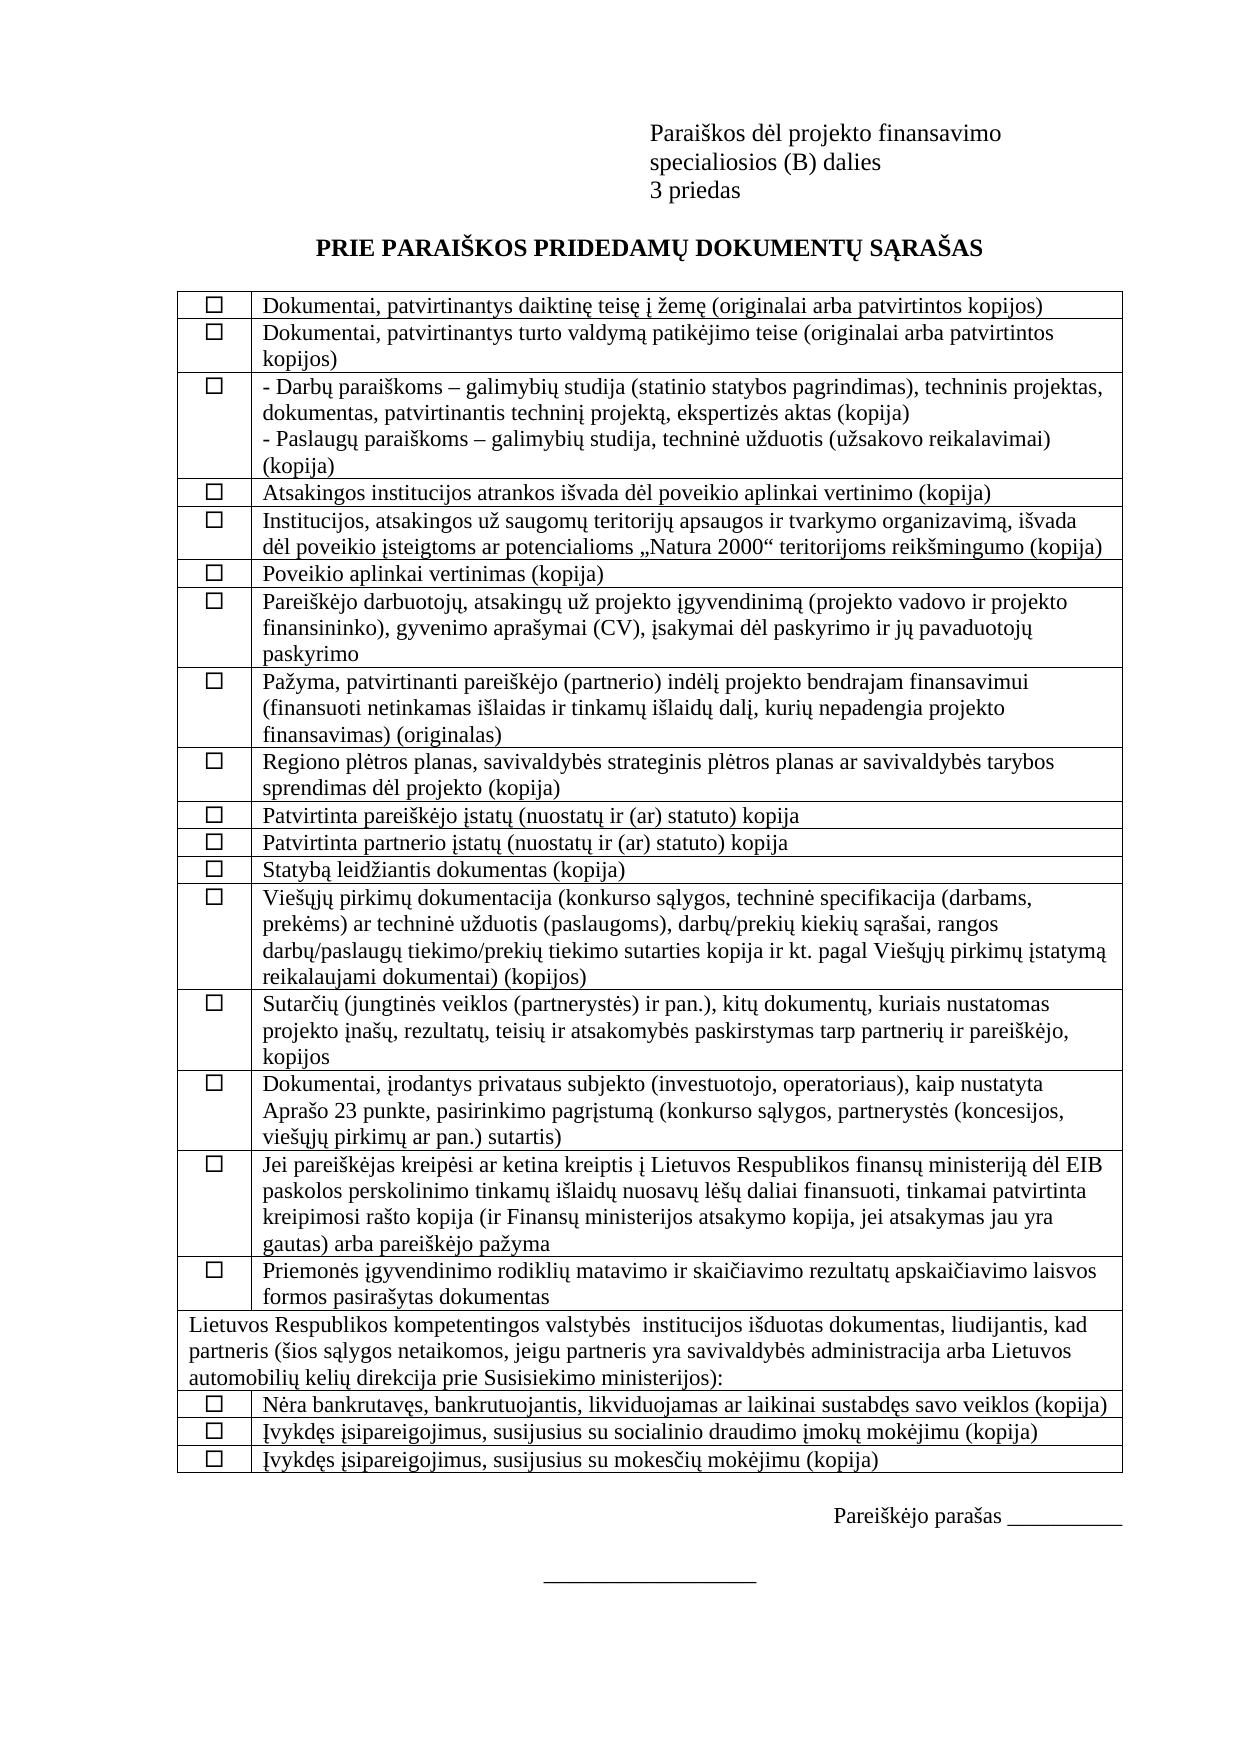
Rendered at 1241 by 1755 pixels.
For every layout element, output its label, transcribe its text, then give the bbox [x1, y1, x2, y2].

table_cell [] [178, 507, 251, 559]
table_cell Sutarčių (jungtinės veiklos (partnerystės) ir pan.), kitų dokumentų, kuriais nustatomas projekto įnašų, rezultatų, teisių ir atsakomybės paskirstymas tarp partnerių ir pareiškėjo, kopijos [252, 990, 1122, 1069]
table_cell Patvirtinta pareiškėjo įstatų (nuostatų ir (ar) statuto) kopija [252, 802, 1122, 828]
table_cell [] [178, 1418, 251, 1445]
table_cell [] [178, 857, 251, 883]
table_cell [] [178, 884, 251, 989]
table_cell [] [178, 990, 251, 1069]
table_cell [] [178, 802, 251, 828]
table_cell Institucijos, atsakingos už saugomų teritorijų apsaugos ir tvarkymo organizavimą, išvada dėl poveikio įsteigtoms ar potencialioms „Natura 2000“ teritorijoms reikšmingumo (kopija) [252, 507, 1122, 559]
table_cell [] [178, 1257, 251, 1310]
table_cell Jei pareiškėjas kreipėsi ar ketina kreiptis į Lietuvos Respublikos finansų ministeriją dėl EIB paskolos perskolinimo tinkamų išlaidų nuosavų lėšų daliai finansuoti, tinkamai patvirtinta kreipimosi rašto kopija (ir Finansų ministerijos atsakymo kopija, jei atsakymas jau yra gautas) arba pareiškėjo pažyma [252, 1151, 1122, 1256]
table_cell - Darbų paraiškoms – galimybių studija (statinio statybos pagrindimas), techninis projektas, dokumentas, patvirtinantis techninį projektą, ekspertizės aktas (kopija) - Paslaugų paraiškoms – galimybių studija, techninė užduotis (užsakovo reikalavimai) (kopija) [252, 373, 1122, 478]
table_cell Viešųjų pirkimų dokumentacija (konkurso sąlygos, techninė specifikacija (darbams, prekėms) ar techninė užduotis (paslaugoms), darbų/prekių kiekių sąrašai, rangos darbų/paslaugų tiekimo/prekių tiekimo sutarties kopija ir kt. pagal Viešųjų pirkimų įstatymą reikalaujami dokumentai) (kopijos) [252, 884, 1122, 989]
table_cell [] [178, 588, 251, 667]
table_cell [] [178, 829, 251, 856]
table_header [] [178, 292, 251, 318]
table_cell [] [178, 748, 251, 801]
table_cell [] [178, 479, 251, 506]
table_cell Nėra bankrutavęs, bankrutuojantis, likviduojamas ar laikinai sustabdęs savo veiklos (kopija) [252, 1391, 1122, 1417]
table_cell Patvirtinta partnerio įstatų (nuostatų ir (ar) statuto) kopija [252, 829, 1122, 856]
table_cell [] [178, 560, 251, 587]
table_cell Regiono plėtros planas, savivaldybės strateginis plėtros planas ar savivaldybės tarybos sprendimas dėl projekto (kopija) [252, 748, 1122, 801]
table_cell [] [178, 668, 251, 747]
table_cell [] [178, 1391, 251, 1417]
table_cell [] [178, 319, 251, 372]
table_cell Įvykdęs įsipareigojimus, susijusius su mokesčių mokėjimu (kopija) [252, 1446, 1122, 1472]
table_cell [] [178, 1151, 251, 1256]
table_cell Priemonės įgyvendinimo rodiklių matavimo ir skaičiavimo rezultatų apskaičiavimo laisvos formos pasirašytas dokumentas [252, 1257, 1122, 1310]
table_header Dokumentai, patvirtinantys daiktinę teisę į žemę (originalai arba patvirtintos kopijos) [252, 292, 1122, 318]
table_cell [] [178, 373, 251, 478]
table_cell Atsakingos institucijos atrankos išvada dėl poveikio aplinkai vertinimo (kopija) [252, 479, 1122, 506]
table_cell [] [178, 1071, 251, 1149]
table_cell Pareiškėjo darbuotojų, atsakingų už projekto įgyvendinimą (projekto vadovo ir projekto finansininko), gyvenimo aprašymai (CV), įsakymai dėl paskyrimo ir jų pavaduotojų paskyrimo [252, 588, 1122, 667]
text PRIE PARAIŠKOS PRIDEDAMŲ DOKUMENTŲ SĄRAŠAS [177, 233, 1122, 262]
text Pareiškėjo parašas __________ [177, 1502, 1122, 1528]
table_cell [] [178, 1446, 251, 1472]
text _________________ [177, 1557, 1122, 1586]
table_cell Pažyma, patvirtinanti pareiškėjo (partnerio) indėlį projekto bendrajam finansavimui (finansuoti netinkamas išlaidas ir tinkamų išlaidų dalį, kurių nepadengia projekto finansavimas) (originalas) [252, 668, 1122, 747]
text Paraiškos dėl projekto finansavimo specialiosios (B) dalies [649, 118, 1122, 176]
table_cell Dokumentai, patvirtinantys turto valdymą patikėjimo teise (originalai arba patvirtintos kopijos) [252, 319, 1122, 372]
text 3 priedas [649, 176, 1122, 204]
table_cell Statybą leidžiantis dokumentas (kopija) [252, 857, 1122, 883]
table_cell Dokumentai, įrodantys privataus subjekto (investuotojo, operatoriaus), kaip nustatyta Aprašo 23 punkte, pasirinkimo pagrįstumą (konkurso sąlygos, partnerystės (koncesijos, viešųjų pirkimų ar pan.) sutartis) [252, 1071, 1122, 1149]
table_cell Įvykdęs įsipareigojimus, susijusius su socialinio draudimo įmokų mokėjimu (kopija) [252, 1418, 1122, 1445]
table_cell Lietuvos Respublikos kompetentingos valstybės institucijos išduotas dokumentas, liudijantis, kad partneris (šios sąlygos netaikomos, jeigu partneris yra savivaldybės administracija arba Lietuvos automobilių kelių direkcija prie Susisiekimo ministerijos): [178, 1311, 1122, 1390]
table_cell Poveikio aplinkai vertinimas (kopija) [252, 560, 1122, 587]
